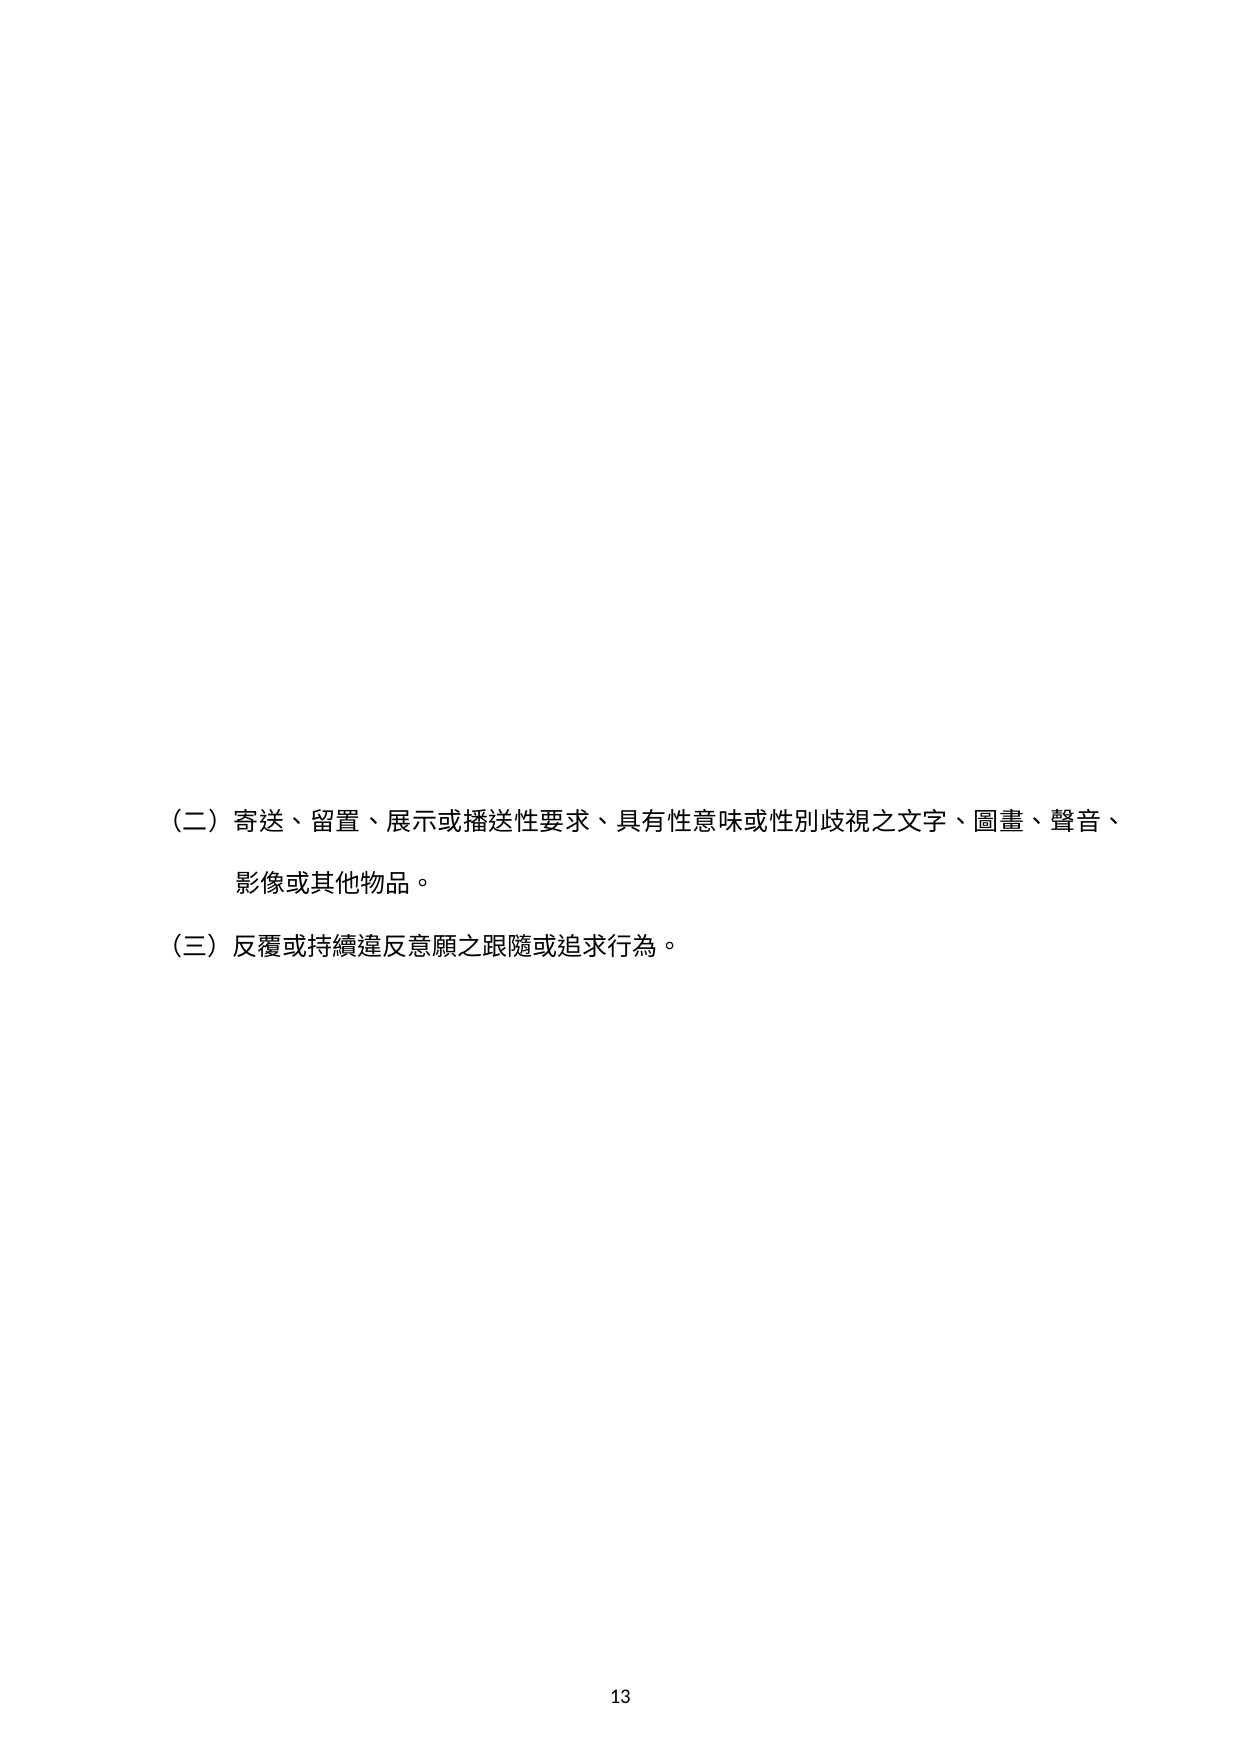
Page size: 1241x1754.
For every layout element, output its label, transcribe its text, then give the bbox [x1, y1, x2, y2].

text （二）寄送、留置、展示或播送性要求、具有性意味或性別歧視之文字、圖畫、聲音、影像或其他物品。 [157, 777, 1128, 902]
text （三）反覆或持續違反意願之跟隨或追求行為。 [157, 902, 1128, 965]
